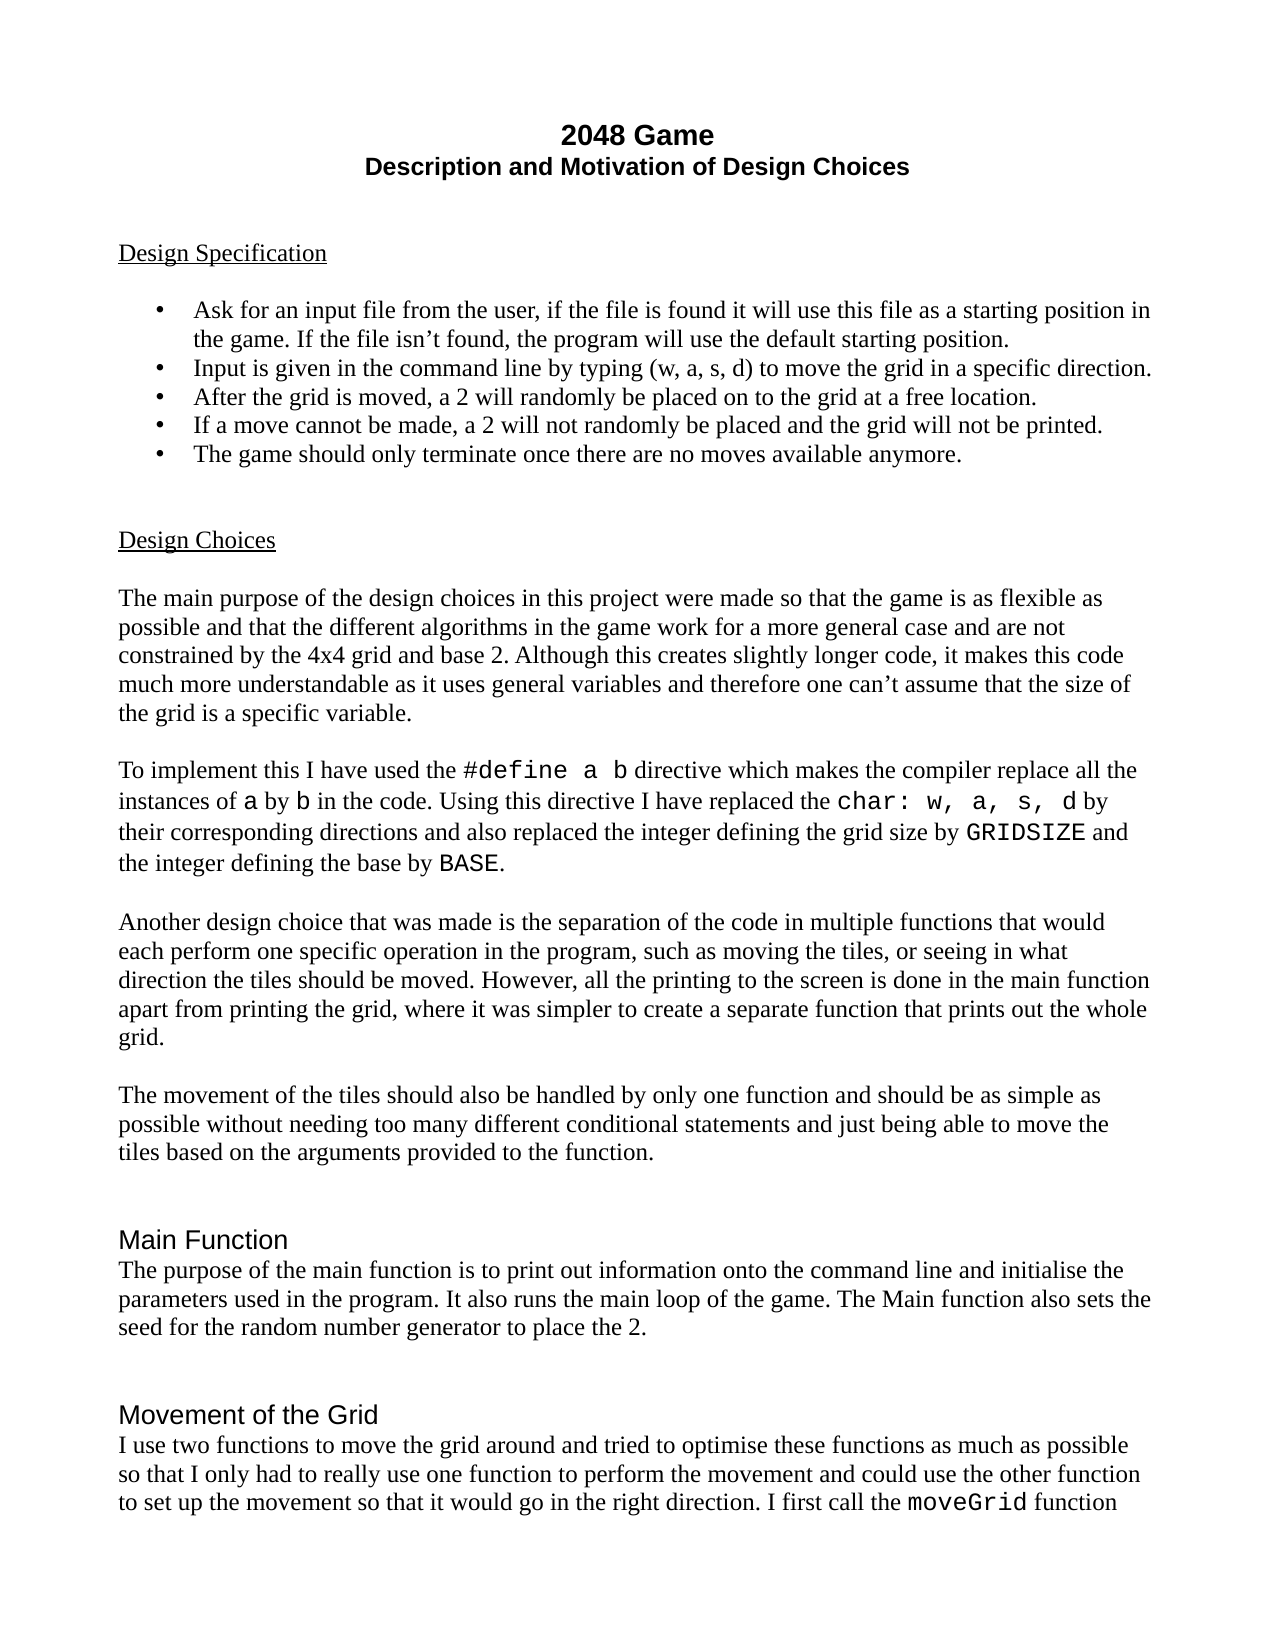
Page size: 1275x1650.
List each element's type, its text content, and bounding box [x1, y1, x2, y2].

text Description and Motivation of Design Choices [118, 152, 1157, 180]
text I use two functions to move the grid around and tried to optimise these functions as much as possible so that I only had to really use one function to perform the movement and could use the other function to set up the movement so that it would go in the right direction. I first call the moveGrid function [118, 1430, 1157, 1518]
list If a move cannot be made, a 2 will not randomly be placed and the grid will not be printed. [156, 410, 1157, 439]
list Input is given in the command line by typing (w, a, s, d) to move the grid in a specific direction. [156, 353, 1157, 382]
text Design Choices [118, 525, 1157, 554]
text Movement of the Grid [118, 1399, 1157, 1430]
list After the grid is moved, a 2 will randomly be placed on to the grid at a free location. [156, 382, 1157, 410]
list The game should only terminate once there are no moves available anymore. [156, 439, 1157, 468]
list Ask for an input file from the user, if the file is found it will use this file as a starting position in the game. If the file isn’t found, the program will use the default starting position. [156, 295, 1157, 353]
text The main purpose of the design choices in this project were made so that the game is as flexible as possible and that the different algorithms in the game work for a more general case and are not constrained by the 4x4 grid and base 2. Although this creates slightly longer code, it makes this code much more understandable as it uses general variables and therefore one can’t assume that the size of the grid is a specific variable. [118, 583, 1157, 727]
text Main Function [118, 1224, 1157, 1255]
text Design Specification [118, 238, 1157, 267]
text To implement this I have used the #define a b directive which makes the compiler replace all the instances of a by b in the code. Using this directive I have replaced the char: w, a, s, d by their corresponding directions and also replaced the integer defining the grid size by GRIDSIZE and the integer defining the base by BASE. [118, 755, 1157, 879]
text The movement of the tiles should also be handled by only one function and should be as simple as possible without needing too many different conditional statements and just being able to move the tiles based on the arguments provided to the function. [118, 1080, 1157, 1166]
text 2048 Game [118, 118, 1157, 152]
text The purpose of the main function is to print out information onto the command line and initialise the parameters used in the program. It also runs the main loop of the game. The Main function also sets the seed for the random number generator to place the 2. [118, 1255, 1157, 1341]
text Another design choice that was made is the separation of the code in multiple functions that would each perform one specific operation in the program, such as moving the tiles, or seeing in what direction the tiles should be moved. However, all the printing to the screen is done in the main function apart from printing the grid, where it was simpler to create a separate function that prints out the whole grid. [118, 907, 1157, 1051]
